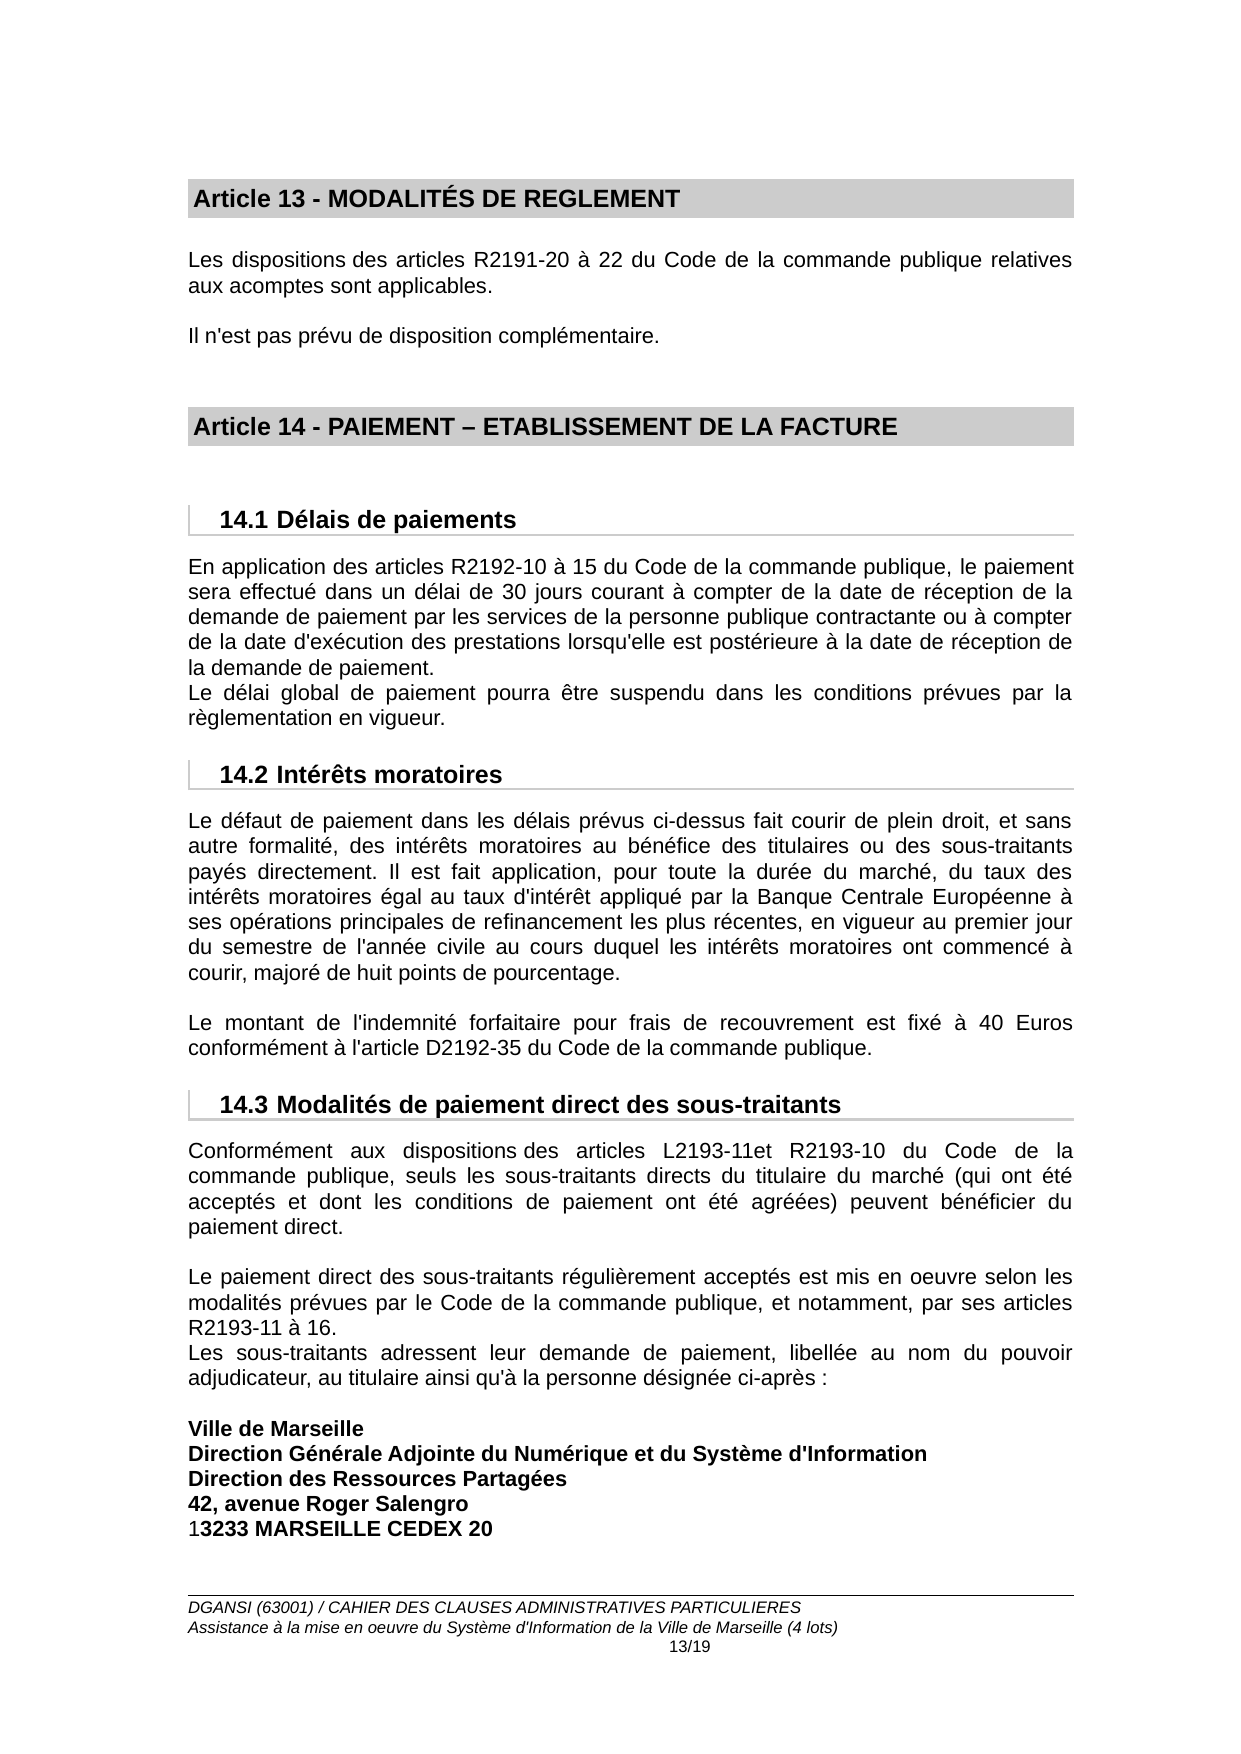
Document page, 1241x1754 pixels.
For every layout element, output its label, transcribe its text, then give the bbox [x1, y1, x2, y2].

text Le montant de l'indemnité forfaitaire pour frais de recouvrement est fixé à 40 Euros conformément à l'article D2192-35 du Code de la commande publique. [188, 1010, 1074, 1060]
text 42, avenue Roger Salengro [188, 1491, 1074, 1516]
text Le délai global de paiement pourra être suspendu dans les conditions prévues par la règlementation en vigueur. [188, 680, 1074, 730]
subtitle PAIEMENT – ETABLISSEMENT DE LA FACTURE [190, 410, 1072, 444]
text 13233 MARSEILLE CEDEX 20 [188, 1516, 1074, 1542]
text Direction Générale Adjointe du Numérique et du Système d'Information [188, 1441, 1074, 1466]
text Le défaut de paiement dans les délais prévus ci-dessus fait courir de plein droit, et sans autre formalité, des intérêts moratoires au bénéfice des titulaires ou des sous-traitants payés directement. Il est fait application, pour toute la durée du marché, du taux des intérêts moratoires égal au taux d'intérêt appliqué par la Banque Centrale Européenne à ses opérations principales de refinancement les plus récentes, en vigueur au premier jour du semestre de l'année civile au cours duquel les intérêts moratoires ont commencé à courir, majoré de huit points de pourcentage. [188, 808, 1074, 984]
text Ville de Marseille [188, 1416, 1074, 1441]
text Les dispositions des articles R2191-20 à 22 du Code de la commande publique relatives aux acomptes sont applicables. [188, 247, 1074, 298]
text Il n'est pas prévu de disposition complémentaire. [188, 323, 1074, 348]
text Le paiement direct des sous-traitants régulièrement acceptés est mis en oeuvre selon les modalités prévues par le Code de la commande publique, et notamment, par ses articles R2193-11 à 16. [188, 1264, 1074, 1340]
text Direction des Ressources Partagées [188, 1466, 1074, 1491]
subtitle MODALITÉS DE REGLEMENT [190, 181, 1072, 216]
subtitle Délais de paiements [190, 505, 1074, 534]
text En application des articles R2192-10 à 15 du Code de la commande publique, le paiement sera effectué dans un délai de 30 jours courant à compter de la date de réception de la demande de paiement par les services de la personne publique contractante ou à compter de la date d'exécution des prestations lorsqu'elle est postérieure à la date de réception de la demande de paiement. [188, 554, 1074, 680]
text Conformément aux dispositions des articles L2193-11et R2193-10 du Code de la commande publique, seuls les sous-traitants directs du titulaire du marché (qui ont été acceptés et dont les conditions de paiement ont été agréées) peuvent bénéficier du paiement direct. [188, 1138, 1074, 1239]
text Les sous-traitants adressent leur demande de paiement, libellée au nom du pouvoir adjudicateur, au titulaire ainsi qu'à la personne désignée ci-après : [188, 1340, 1074, 1390]
subtitle Intérêts moratoires [188, 759, 1074, 788]
subtitle Modalités de paiement direct des sous-traitants [190, 1090, 1074, 1118]
